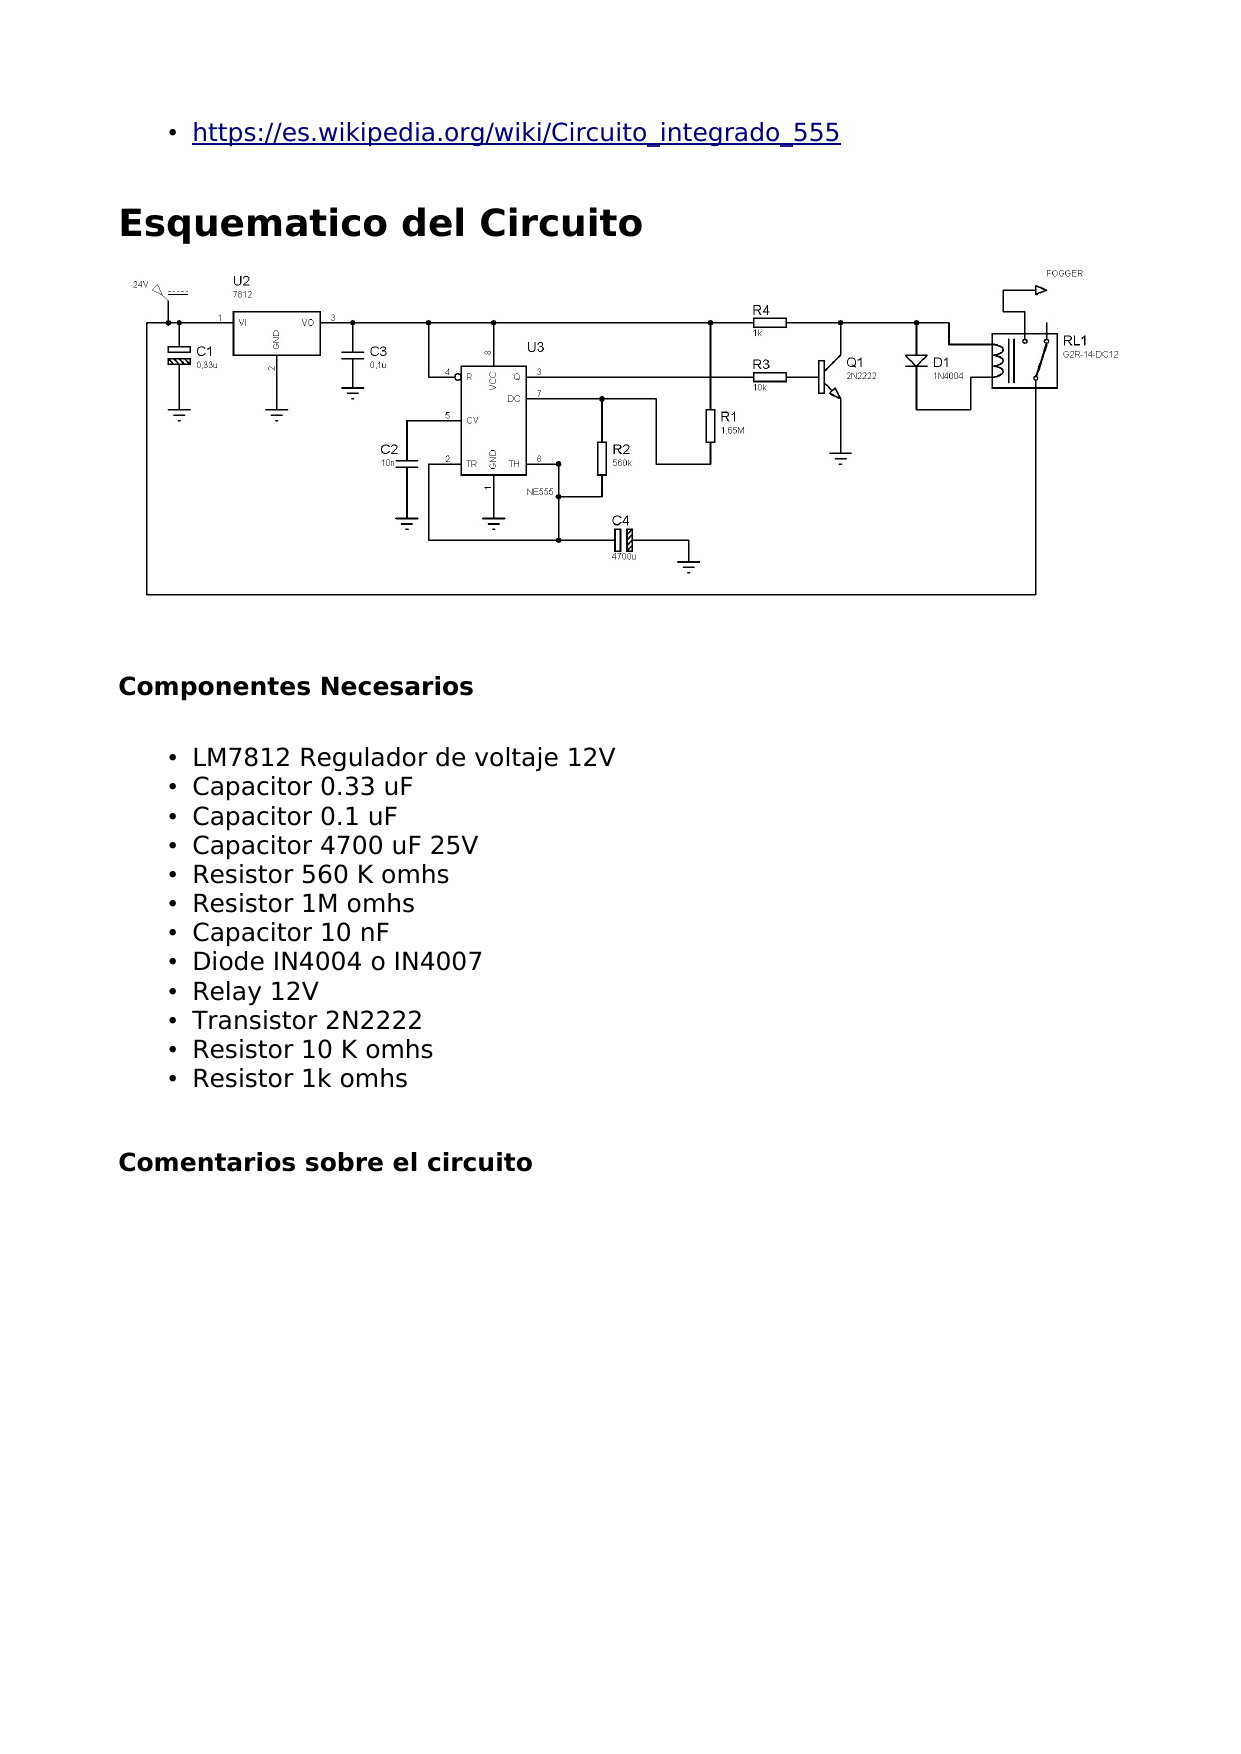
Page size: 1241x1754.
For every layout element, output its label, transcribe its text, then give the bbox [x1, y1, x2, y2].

list Resistor 10 K omhs [177, 1035, 1122, 1064]
list Capacitor 4700 uF 25V [177, 831, 1122, 860]
picture [118, 257, 1123, 606]
subtitle Esquematico del Circuito [118, 202, 1122, 245]
list https://es.wikipedia.org/wiki/Circuito_integrado_555 [177, 118, 1122, 147]
subtitle Comentarios sobre el circuito [118, 1148, 1122, 1177]
list LM7812 Regulador de voltaje 12V [177, 743, 1122, 772]
subtitle Componentes Necesarios [118, 672, 1122, 701]
list Relay 12V [177, 977, 1122, 1006]
list Capacitor 0.1 uF [177, 802, 1122, 831]
list Transistor 2N2222 [177, 1006, 1122, 1035]
list Resistor 560 K omhs [177, 860, 1122, 889]
list Resistor 1k omhs [177, 1064, 1122, 1093]
list Capacitor 10 nF [177, 918, 1122, 947]
list Diode IN4004 o IN4007 [177, 947, 1122, 977]
list Capacitor 0.33 uF [177, 772, 1122, 802]
list Resistor 1M omhs [177, 889, 1122, 918]
